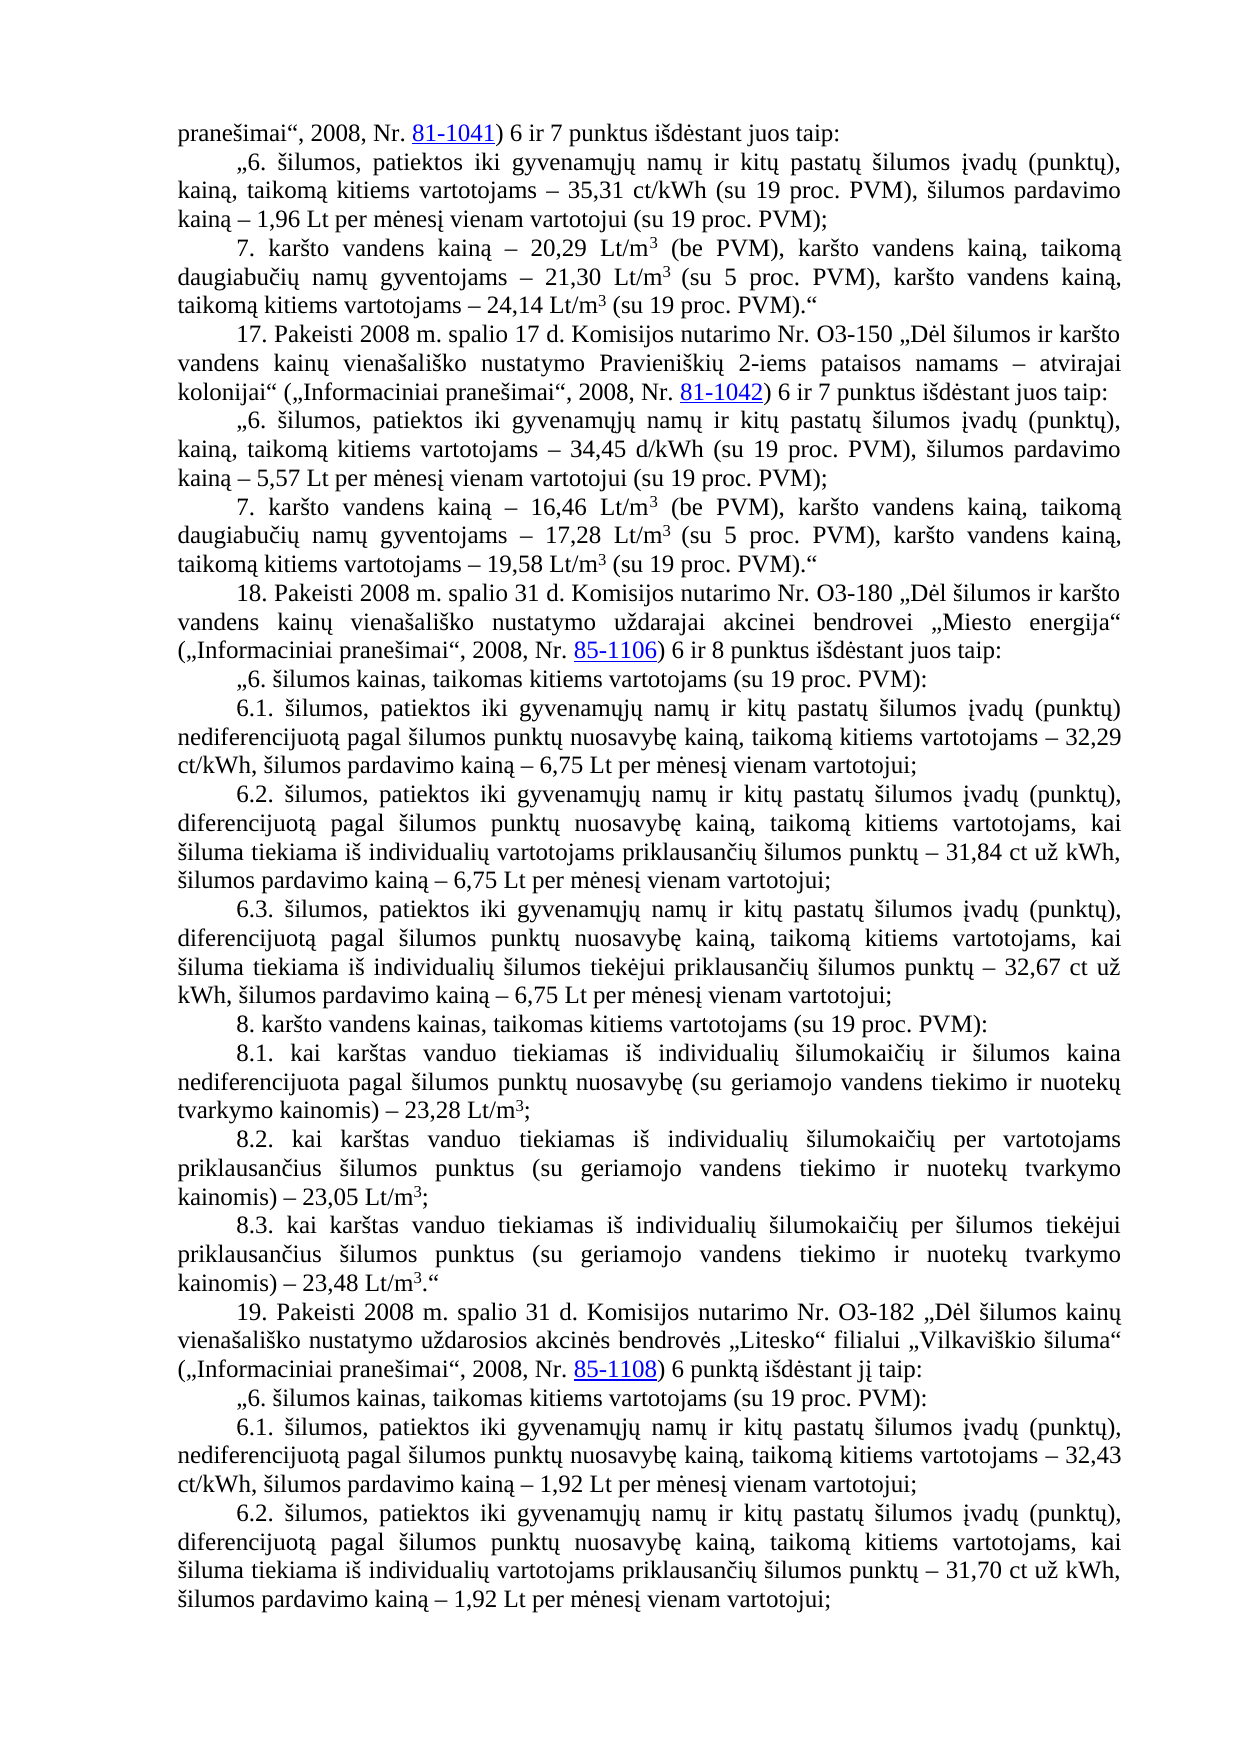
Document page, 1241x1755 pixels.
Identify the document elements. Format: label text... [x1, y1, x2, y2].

text 17. Pakeisti 2008 m. spalio 17 d. Komisijos nutarimo Nr. O3-150 „Dėl šilumos ir karšto vandens kainų vienašališko nustatymo Pravieniškių 2-iems pataisos namams – atvirajai kolonijai“ („Informaciniai pranešimai“, 2008, Nr. 81-1042) 6 ir 7 punktus išdėstant juos taip: [177, 319, 1122, 406]
text 6.3. šilumos, patiektos iki gyvenamųjų namų ir kitų pastatų šilumos įvadų (punktų), diferencijuotą pagal šilumos punktų nuosavybę kainą, taikomą kitiems vartotojams, kai šiluma tiekiama iš individualių šilumos tiekėjui priklausančių šilumos punktų – 32,67 ct už kWh, šilumos pardavimo kainą – 6,75 Lt per mėnesį vienam vartotojui; [177, 894, 1122, 1009]
text 19. Pakeisti 2008 m. spalio 31 d. Komisijos nutarimo Nr. O3-182 „Dėl šilumos kainų vienašališko nustatymo uždarosios akcinės bendrovės „Litesko“ filialui „Vilkaviškio šiluma“ („Informaciniai pranešimai“, 2008, Nr. 85-1108) 6 punktą išdėstant jį taip: [177, 1297, 1122, 1383]
text 8.2. kai karštas vanduo tiekiamas iš individualių šilumokaičių per vartotojams priklausančius šilumos punktus (su geriamojo vandens tiekimo ir nuotekų tvarkymo kainomis) – 23,05 Lt/m3; [177, 1124, 1122, 1211]
text „6. šilumos kainas, taikomas kitiems vartotojams (su 19 proc. PVM): [177, 1383, 1122, 1412]
text 7. karšto vandens kainą – 20,29 Lt/m3 (be PVM), karšto vandens kainą, taikomą daugiabučių namų gyventojams – 21,30 Lt/m3 (su 5 proc. PVM), karšto vandens kainą, taikomą kitiems vartotojams – 24,14 Lt/m3 (su 19 proc. PVM).“ [177, 233, 1122, 319]
text 6.2. šilumos, patiektos iki gyvenamųjų namų ir kitų pastatų šilumos įvadų (punktų), diferencijuotą pagal šilumos punktų nuosavybę kainą, taikomą kitiems vartotojams, kai šiluma tiekiama iš individualių vartotojams priklausančių šilumos punktų – 31,70 ct už kWh, šilumos pardavimo kainą – 1,92 Lt per mėnesį vienam vartotojui; [177, 1498, 1122, 1613]
text 8. karšto vandens kainas, taikomas kitiems vartotojams (su 19 proc. PVM): [177, 1009, 1122, 1038]
text 6.1. šilumos, patiektos iki gyvenamųjų namų ir kitų pastatų šilumos įvadų (punktų), nediferencijuotą pagal šilumos punktų nuosavybę kainą, taikomą kitiems vartotojams – 32,43 ct/kWh, šilumos pardavimo kainą – 1,92 Lt per mėnesį vienam vartotojui; [177, 1412, 1122, 1498]
text „6. šilumos, patiektos iki gyvenamųjų namų ir kitų pastatų šilumos įvadų (punktų), kainą, taikomą kitiems vartotojams – 34,45 d/kWh (su 19 proc. PVM), šilumos pardavimo kainą – 5,57 Lt per mėnesį vienam vartotojui (su 19 proc. PVM); [177, 406, 1122, 492]
text 8.1. kai karštas vanduo tiekiamas iš individualių šilumokaičių ir šilumos kaina nediferencijuota pagal šilumos punktų nuosavybę (su geriamojo vandens tiekimo ir nuotekų tvarkymo kainomis) – 23,28 Lt/m3; [177, 1038, 1122, 1124]
text 8.3. kai karštas vanduo tiekiamas iš individualių šilumokaičių per šilumos tiekėjui priklausančius šilumos punktus (su geriamojo vandens tiekimo ir nuotekų tvarkymo kainomis) – 23,48 Lt/m3.“ [177, 1211, 1122, 1297]
text 18. Pakeisti 2008 m. spalio 31 d. Komisijos nutarimo Nr. O3-180 „Dėl šilumos ir karšto vandens kainų vienašališko nustatymo uždarajai akcinei bendrovei „Miesto energija“ („Informaciniai pranešimai“, 2008, Nr. 85-1106) 6 ir 8 punktus išdėstant juos taip: [177, 578, 1122, 664]
text „6. šilumos kainas, taikomas kitiems vartotojams (su 19 proc. PVM): [177, 664, 1122, 693]
text 7. karšto vandens kainą – 16,46 Lt/m3 (be PVM), karšto vandens kainą, taikomą daugiabučių namų gyventojams – 17,28 Lt/m3 (su 5 proc. PVM), karšto vandens kainą, taikomą kitiems vartotojams – 19,58 Lt/m3 (su 19 proc. PVM).“ [177, 492, 1122, 578]
text 6.2. šilumos, patiektos iki gyvenamųjų namų ir kitų pastatų šilumos įvadų (punktų), diferencijuotą pagal šilumos punktų nuosavybę kainą, taikomą kitiems vartotojams, kai šiluma tiekiama iš individualių vartotojams priklausančių šilumos punktų – 31,84 ct už kWh, šilumos pardavimo kainą – 6,75 Lt per mėnesį vienam vartotojui; [177, 779, 1122, 894]
text 6.1. šilumos, patiektos iki gyvenamųjų namų ir kitų pastatų šilumos įvadų (punktų) nediferencijuotą pagal šilumos punktų nuosavybę kainą, taikomą kitiems vartotojams – 32,29 ct/kWh, šilumos pardavimo kainą – 6,75 Lt per mėnesį vienam vartotojui; [177, 693, 1122, 779]
text pranešimai“, 2008, Nr. 81-1041) 6 ir 7 punktus išdėstant juos taip: [177, 118, 1122, 147]
text „6. šilumos, patiektos iki gyvenamųjų namų ir kitų pastatų šilumos įvadų (punktų), kainą, taikomą kitiems vartotojams – 35,31 ct/kWh (su 19 proc. PVM), šilumos pardavimo kainą – 1,96 Lt per mėnesį vienam vartotojui (su 19 proc. PVM); [177, 147, 1122, 233]
